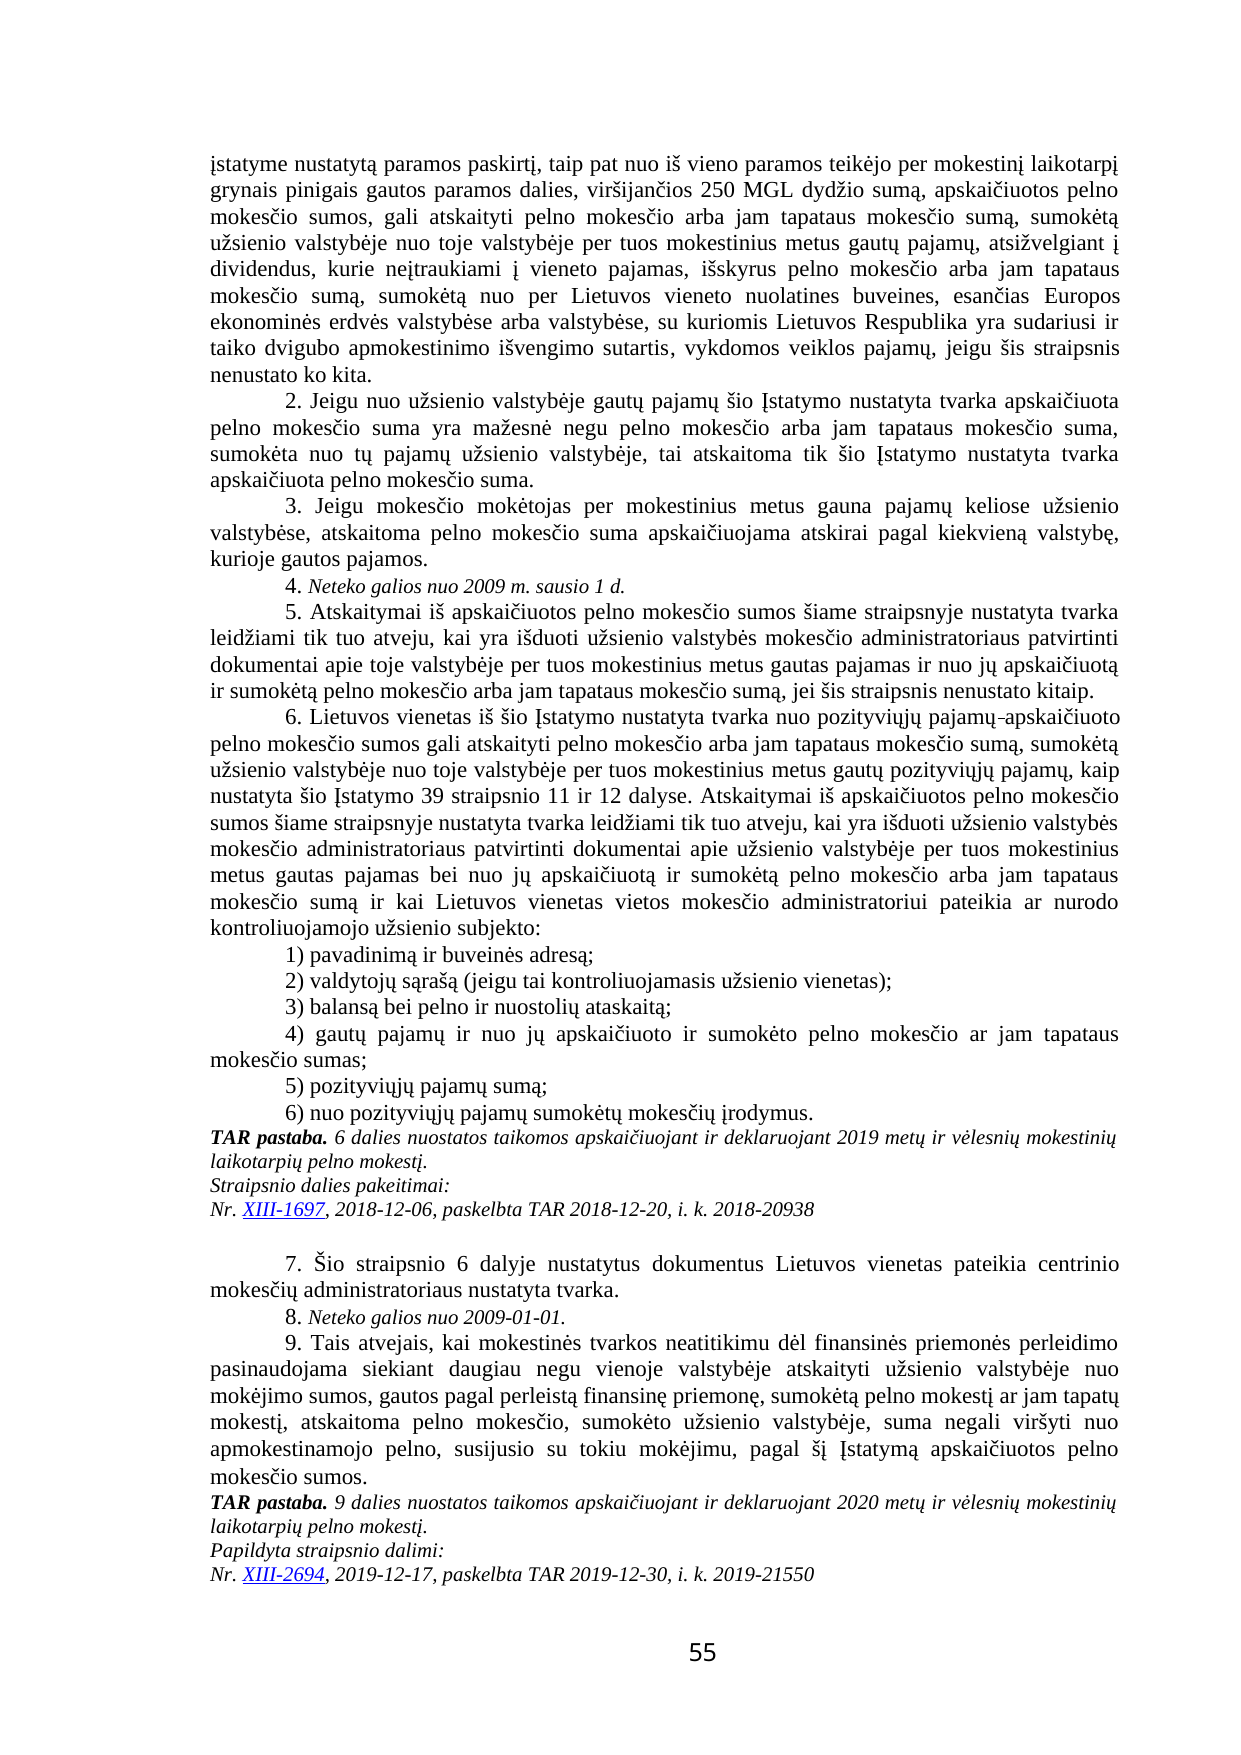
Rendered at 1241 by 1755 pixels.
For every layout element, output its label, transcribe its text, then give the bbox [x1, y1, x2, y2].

text 4. Neteko galios nuo 2009 m. sausio 1 d. [210, 572, 1120, 598]
text 6) nuo pozityviųjų pajamų sumokėtų mokesčių įrodymus. [210, 1099, 1120, 1125]
text 3. Jeigu mokesčio mokėtojas per mokestinius metus gauna pajamų keliose užsienio valstybėse, atskaitoma pelno mokesčio suma apskaičiuojama atskirai pagal kiekvieną valstybę, kurioje gautos pajamos. [210, 493, 1120, 572]
text TAR pastaba. 9 dalies nuostatos taikomos apskaičiuojant ir deklaruojant 2020 metų ir vėlesnių mokestinių laikotarpių pelno mokestį. [210, 1490, 1120, 1538]
text Nr. XIII-2694, 2019-12-17, paskelbta TAR 2019-12-30, i. k. 2019-21550 [210, 1562, 1120, 1586]
text 5. Atskaitymai iš apskaičiuotos pelno mokesčio sumos šiame straipsnyje nustatyta tvarka leidžiami tik tuo atveju, kai yra išduoti užsienio valstybės mokesčio administratoriaus patvirtinti dokumentai apie toje valstybėje per tuos mokestinius metus gautas pajamas ir nuo jų apskaičiuotą ir sumokėtą pelno mokesčio arba jam tapataus mokesčio sumą, jei šis straipsnis nenustato kitaip. [210, 598, 1120, 703]
text 6. Lietuvos vienetas iš šio Įstatymo nustatyta tvarka nuo pozityviųjų pajamų apskaičiuoto pelno mokesčio sumos gali atskaityti pelno mokesčio arba jam tapataus mokesčio sumą, sumokėtą užsienio valstybėje nuo toje valstybėje per tuos mokestinius metus gautų pozityviųjų pajamų, kaip nustatyta šio Įstatymo 39 straipsnio 11 ir 12 dalyse. Atskaitymai iš apskaičiuotos pelno mokesčio sumos šiame straipsnyje nustatyta tvarka leidžiami tik tuo atveju, kai yra išduoti užsienio valstybės mokesčio administratoriaus patvirtinti dokumentai apie užsienio valstybėje per tuos mokestinius metus gautas pajamas bei nuo jų apskaičiuotą ir sumokėtą pelno mokesčio arba jam tapataus mokesčio sumą ir kai Lietuvos vienetas vietos mokesčio administratoriui pateikia ar nurodo kontroliuojamojo užsienio subjekto: [210, 703, 1120, 941]
text 2. Jeigu nuo užsienio valstybėje gautų pajamų šio Įstatymo nustatyta tvarka apskaičiuota pelno mokesčio suma yra mažesnė negu pelno mokesčio arba jam tapataus mokesčio suma, sumokėta nuo tų pajamų užsienio valstybėje, tai atskaitoma tik šio Įstatymo nustatyta tvarka apskaičiuota pelno mokesčio suma. [210, 387, 1120, 493]
text Straipsnio dalies pakeitimai: [210, 1173, 1120, 1197]
text TAR pastaba. 6 dalies nuostatos taikomos apskaičiuojant ir deklaruojant 2019 metų ir vėlesnių mokestinių laikotarpių pelno mokestį. [210, 1125, 1120, 1173]
text 7. Šio straipsnio 6 dalyje nustatytus dokumentus Lietuvos vienetas pateikia centrinio mokesčių administratoriaus nustatyta tvarka. [210, 1250, 1120, 1303]
text Papildyta straipsnio dalimi: [210, 1538, 1120, 1562]
text 8. Neteko galios nuo 2009-01-01. [210, 1303, 1120, 1329]
text Nr. XIII-1697, 2018-12-06, paskelbta TAR 2018-12-20, i. k. 2018-20938 [210, 1197, 1120, 1221]
text įstatyme nustatytą paramos paskirtį, taip pat nuo iš vieno paramos teikėjo per mokestinį laikotarpį grynais pinigais gautos paramos dalies, viršijančios 250 MGL dydžio sumą, apskaičiuotos pelno mokesčio sumos, gali atskaityti pelno mokesčio arba jam tapataus mokesčio sumą, sumokėtą užsienio valstybėje nuo toje valstybėje per tuos mokestinius metus gautų pajamų, atsižvelgiant į dividendus, kurie neįtraukiami į vieneto pajamas, išskyrus pelno mokesčio arba jam tapataus mokesčio sumą, sumokėtą nuo per Lietuvos vieneto nuolatines buveines, esančias Europos ekonominės erdvės valstybėse arba valstybėse, su kuriomis Lietuvos Respublika yra sudariusi ir taiko dvigubo apmokestinimo išvengimo sutartis, vykdomos veiklos pajamų, jeigu šis straipsnis nenustato ko kita. [210, 150, 1120, 387]
text 5) pozityviųjų pajamų sumą; [210, 1072, 1120, 1099]
text 4) gautų pajamų ir nuo jų apskaičiuoto ir sumokėto pelno mokesčio ar jam tapataus mokesčio sumas; [210, 1020, 1120, 1072]
text 9. Tais atvejais, kai mokestinės tvarkos neatitikimu dėl finansinės priemonės perleidimo pasinaudojama siekiant daugiau negu vienoje valstybėje atskaityti užsienio valstybėje nuo mokėjimo sumos, gautos pagal perleistą finansinę priemonę, sumokėtą pelno mokestį ar jam tapatų mokestį, atskaitoma pelno mokesčio, sumokėto užsienio valstybėje, suma negali viršyti nuo apmokestinamojo pelno, susijusio su tokiu mokėjimu, pagal šį Įstatymą apskaičiuotos pelno mokesčio sumos. [210, 1329, 1120, 1490]
text 2) valdytojų sąrašą (jeigu tai kontroliuojamasis užsienio vienetas); [210, 967, 1120, 993]
text 1) pavadinimą ir buveinės adresą; [210, 941, 1120, 967]
text 3) balansą bei pelno ir nuostolių ataskaitą; [210, 993, 1120, 1020]
